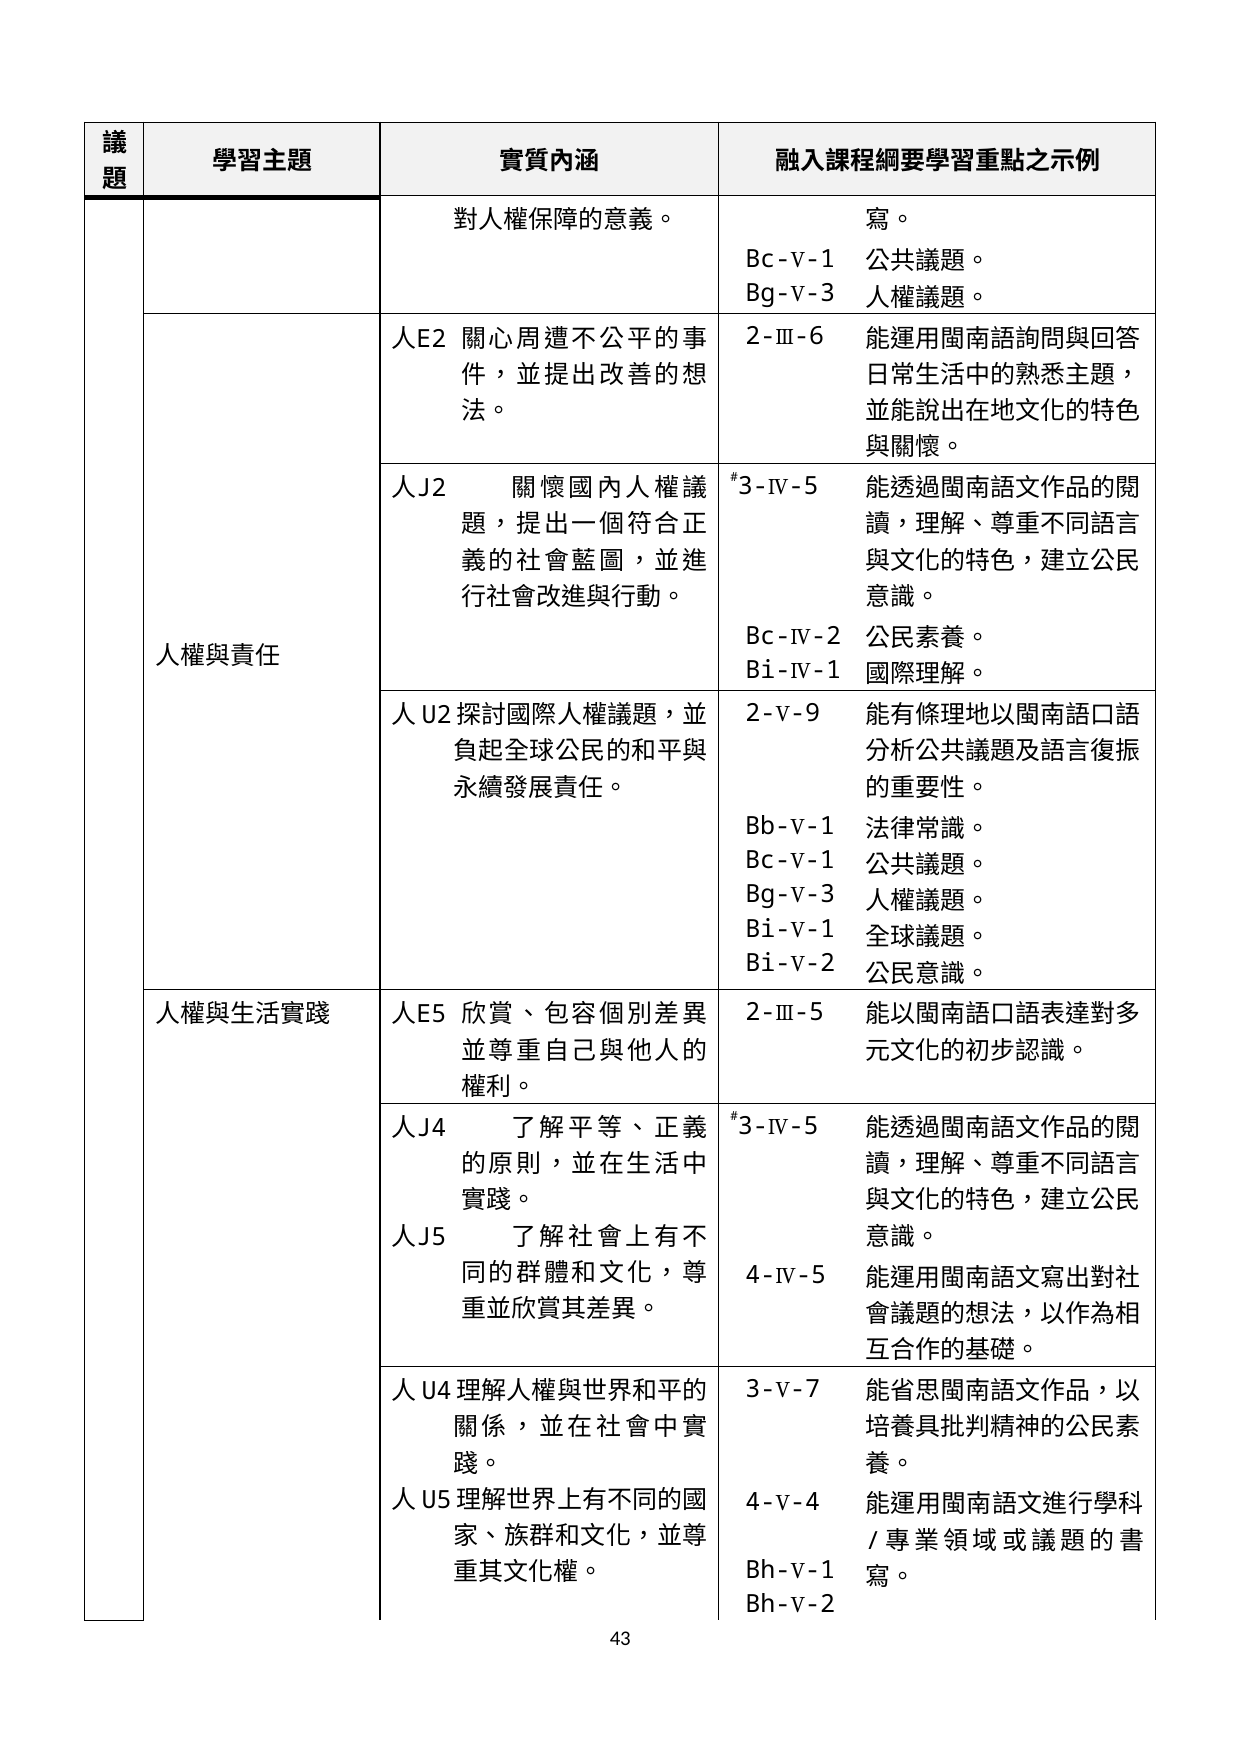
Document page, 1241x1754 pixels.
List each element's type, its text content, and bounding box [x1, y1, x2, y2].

table_cell 能有條理地以閩南語口語分析公共議題及語言復振的重要性。 [867, 691, 1155, 803]
table_cell 關懷國內人權議題，提出一個符合正義的社會藍圖，並進行社會改進與行動。 [381, 464, 718, 690]
table_cell 人U4理解人權與世界和平的關係，並在社會中實踐。 人U5理解世界上有不同的國家、族群和文化，並尊重其文化權。 [381, 1367, 718, 1620]
table_cell Bb-Ⅴ-1 Bc-Ⅴ-1 Bg-Ⅴ-3 Bi-Ⅴ-1 Bi-Ⅴ-2 [719, 803, 867, 989]
table_cell 2-Ⅴ-9 [719, 691, 867, 803]
table_cell 寫。 [867, 196, 1155, 236]
table_cell 2-Ⅲ-5 [719, 990, 867, 1103]
table_cell #3-Ⅳ-5 [719, 464, 867, 613]
table_cell 能運用閩南語詢問與回答日常生活中的熟悉主題，並能說出在地文化的特色與關懷。 [867, 314, 1155, 463]
table_cell 3-Ⅴ-7 [719, 1367, 867, 1479]
table_cell 人U2探討國際人權議題，並負起全球公民的和平與永續發展責任。 [381, 691, 718, 989]
table_cell 能運用閩南語文寫出對社會議題的想法，以作為相互合作的基礎。 [867, 1253, 1155, 1366]
table_cell Bc-Ⅳ-2 Bi-Ⅳ-1 [719, 613, 867, 690]
table_cell 人權與生活實踐 [144, 990, 379, 1620]
table_cell [144, 200, 379, 313]
table_cell 能透過閩南語文作品的閱讀，理解、尊重不同語言與文化的特色，建立公民意識。 [867, 1104, 1155, 1252]
table_header 議題 [85, 123, 143, 195]
table_cell [85, 200, 143, 1620]
table_cell Bc-Ⅴ-1 Bg-Ⅴ-3 [719, 236, 867, 313]
table_cell #3-Ⅳ-5 [719, 1104, 867, 1252]
table_cell 人權與責任 [144, 314, 379, 989]
table_cell 4-Ⅳ-5 [719, 1253, 867, 1366]
table_cell 2-Ⅲ-6 [719, 314, 867, 463]
table_header 實質內涵 [381, 123, 718, 195]
table_cell 能透過閩南語文作品的閱讀，理解、尊重不同語言與文化的特色，建立公民意識。 [867, 464, 1155, 613]
table_cell 法律常識。 公共議題。 人權議題。 全球議題。 公民意識。 [867, 803, 1155, 989]
table_cell 能以閩南語口語表達對多元文化的初步認識。 [867, 990, 1155, 1103]
table_cell 能運用閩南語文進行學科/專業領域或議題的書寫。 [867, 1479, 1155, 1620]
table_cell 4-Ⅴ-4 Bh-Ⅴ-1 Bh-Ⅴ-2 [719, 1479, 867, 1620]
table_cell 公共議題。 人權議題。 [867, 236, 1155, 313]
table_header 融入課程綱要學習重點之示例 [719, 123, 1155, 195]
table_header 學習主題 [144, 123, 379, 195]
table_cell 欣賞、包容個別差異並尊重自己與他人的權利。 [381, 990, 718, 1103]
table_cell 對人權保障的意義。 [381, 196, 718, 313]
table_cell 公民素養。 國際理解。 [867, 613, 1155, 690]
table_cell [719, 196, 867, 236]
table_cell 關心周遭不公平的事件，並提出改善的想法。 [381, 314, 718, 463]
table_cell 能省思閩南語文作品，以培養具批判精神的公民素養。 [867, 1367, 1155, 1479]
table_cell 了解平等、正義的原則，並在生活中實踐。 了解社會上有不同的群體和文化，尊重並欣賞其差異。 [381, 1104, 718, 1366]
